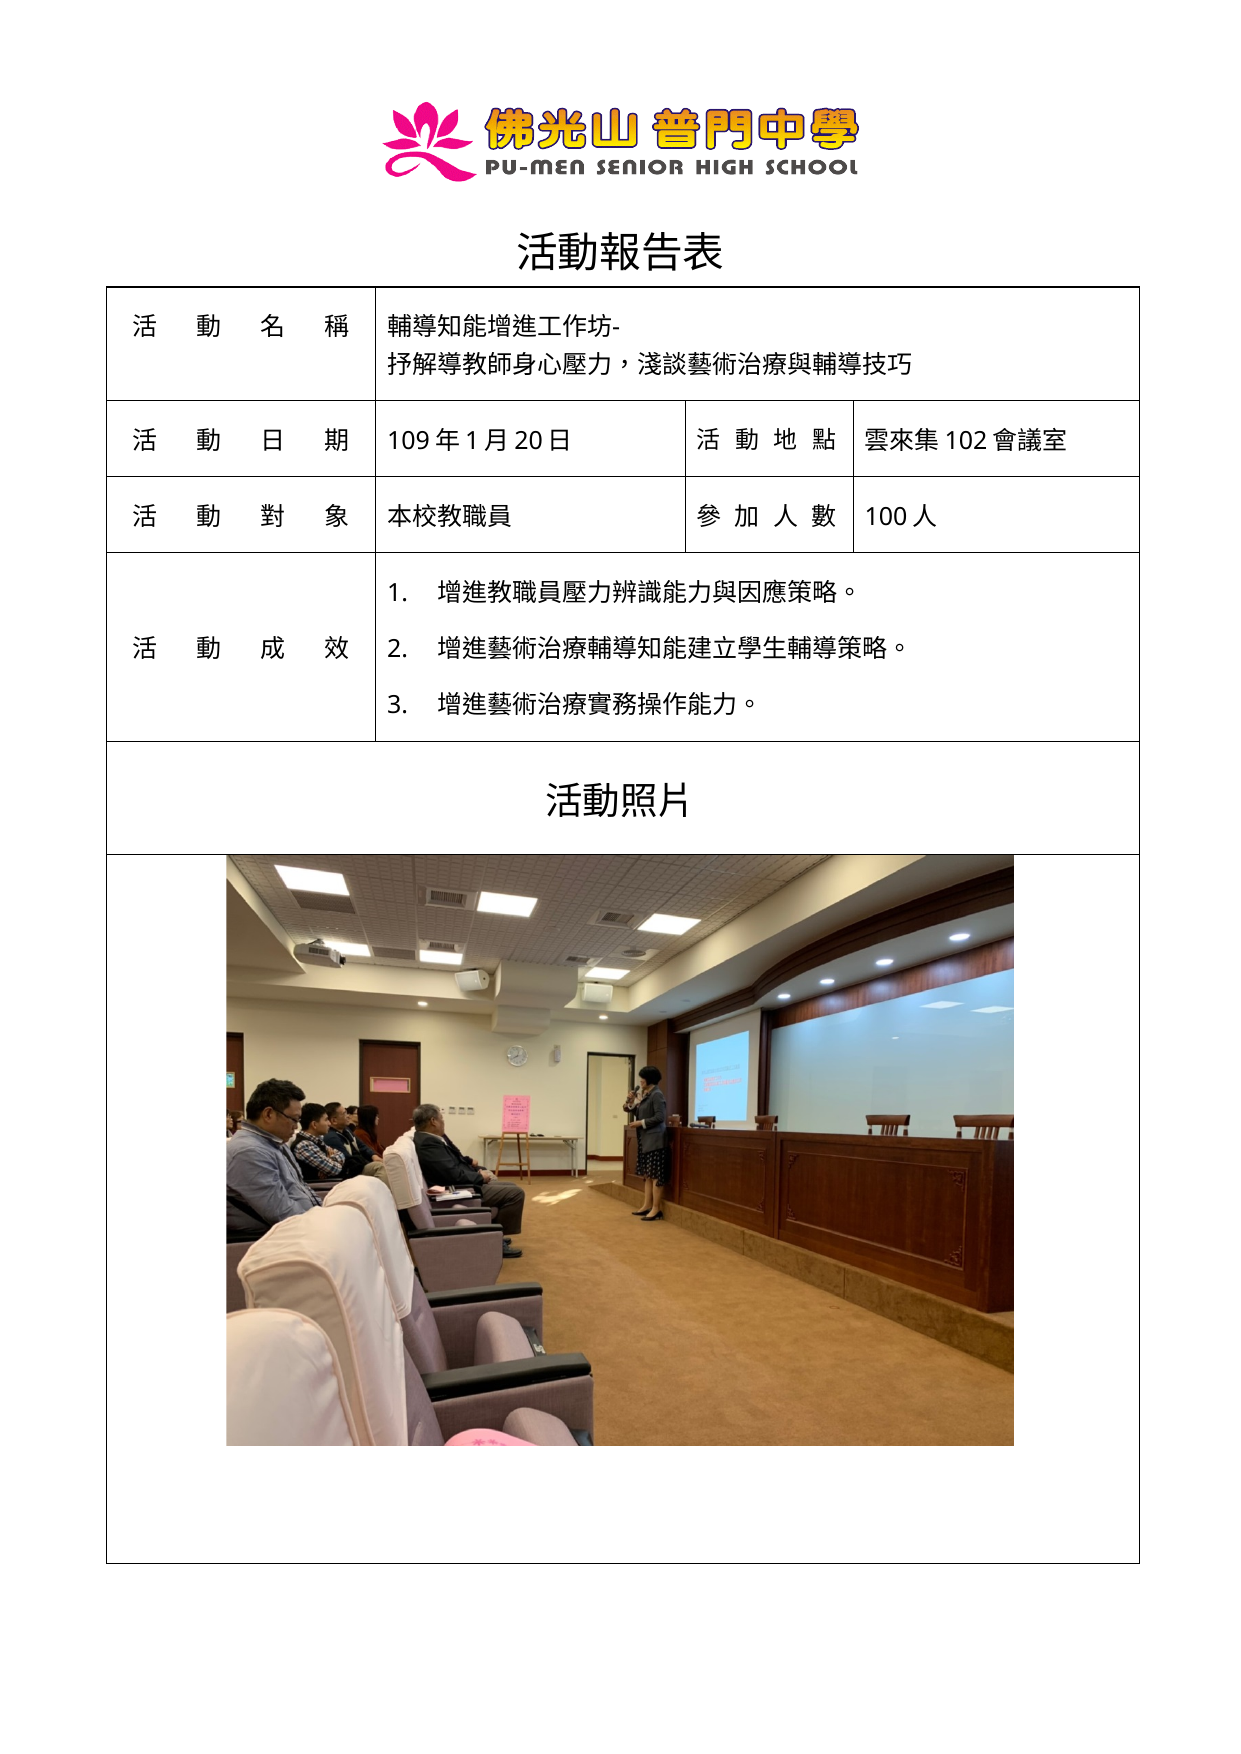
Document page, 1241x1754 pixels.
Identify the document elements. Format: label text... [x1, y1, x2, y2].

text 活動報告表 [118, 211, 1122, 286]
table_cell [107, 855, 1139, 1563]
table_header 活動名稱 [107, 288, 375, 400]
table_cell 活動照片 [107, 742, 1139, 854]
table_cell 活動日期 [107, 401, 375, 476]
table_cell 參加人數 [686, 477, 853, 552]
table_cell 活動成效 [107, 553, 375, 741]
table_cell 雲來集102會議室 [854, 401, 1139, 476]
table_cell 109年1月20日 [376, 401, 685, 476]
table_cell 活動地點 [686, 401, 853, 476]
table_cell 100人 [854, 477, 1139, 552]
table_cell 活動對象 [107, 477, 375, 552]
table_cell 增進教職員壓力辨識能力與因應策略。 增進藝術治療輔導知能建立學生輔導策略。 增進藝術治療實務操作能力。 [376, 553, 1139, 741]
picture [378, 98, 862, 185]
table_cell 本校教職員 [376, 477, 685, 552]
table_header 輔導知能增進工作坊- 抒解導教師身心壓力，淺談藝術治療與輔導技巧 [376, 288, 1139, 400]
picture [226, 855, 1014, 1446]
